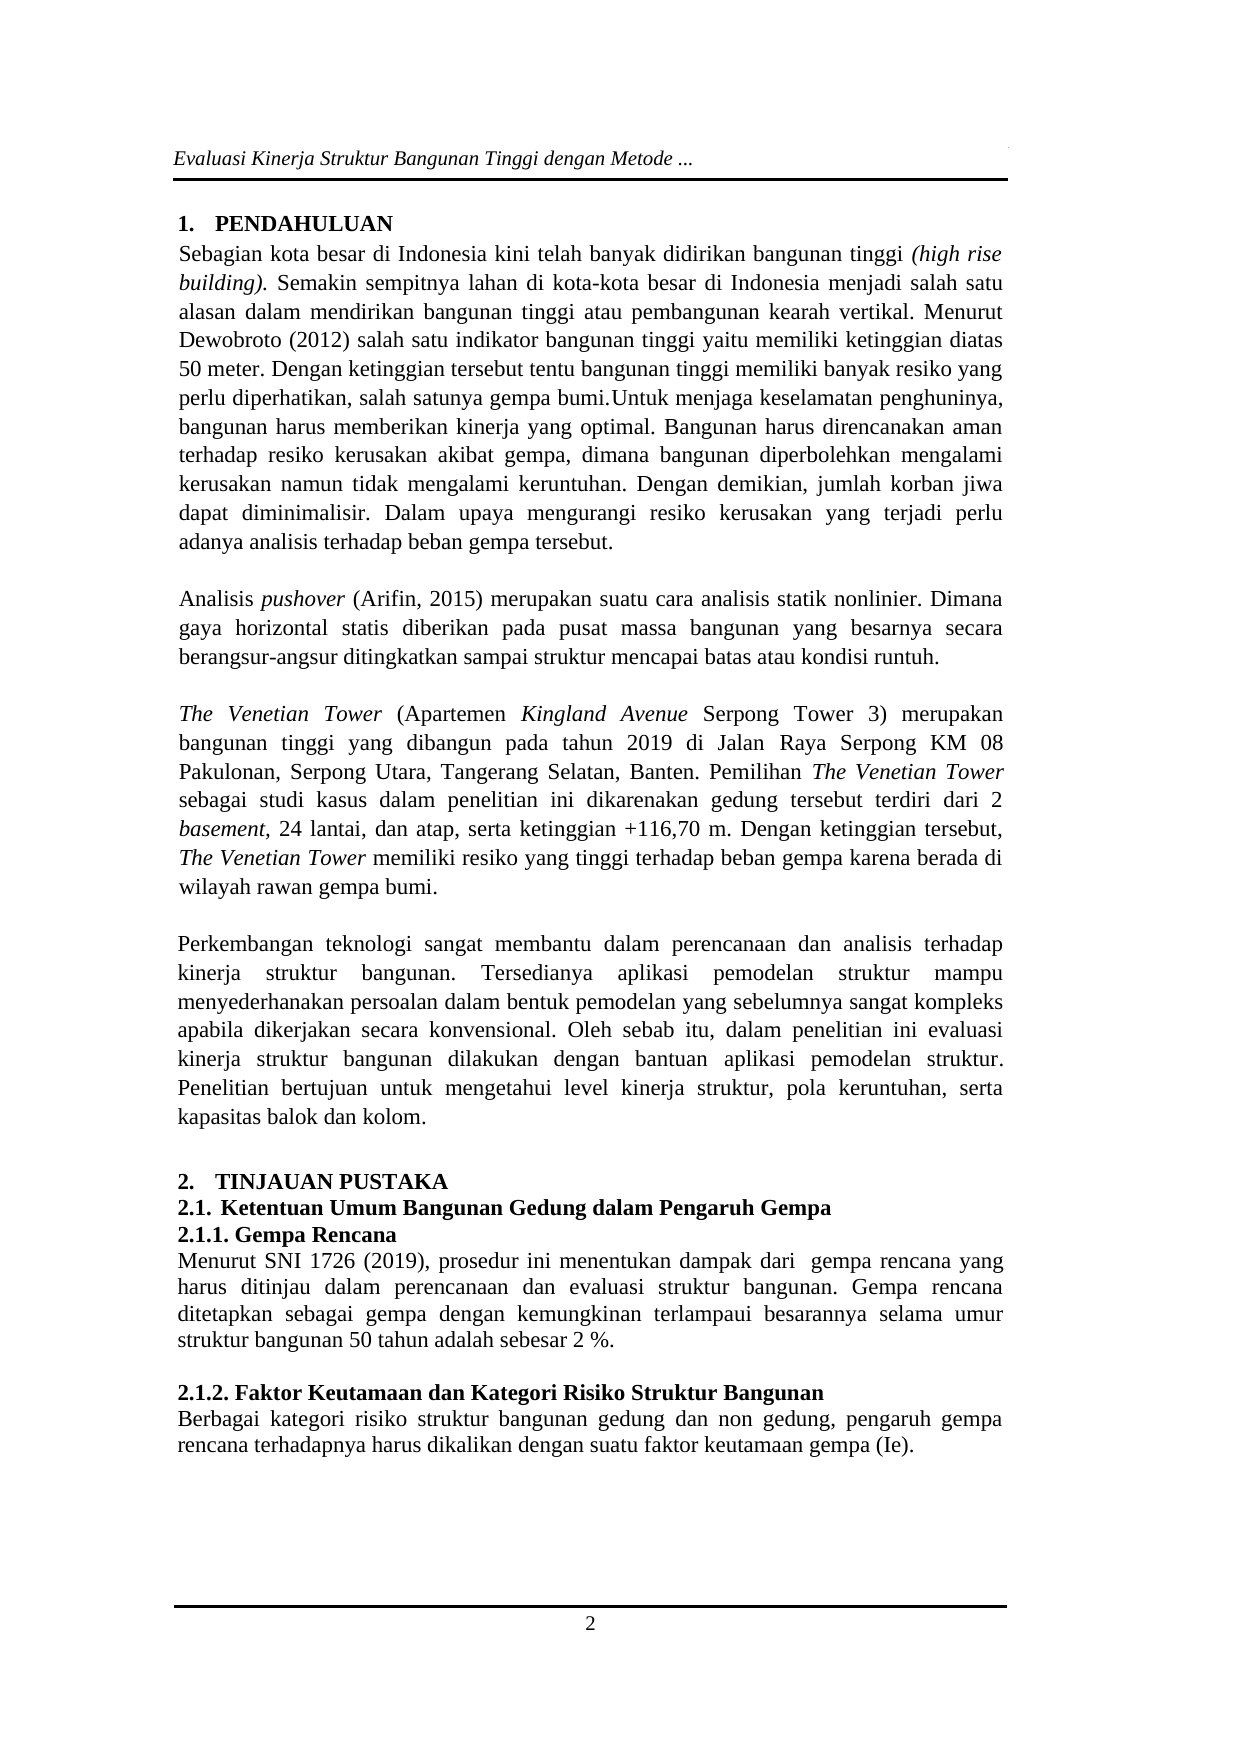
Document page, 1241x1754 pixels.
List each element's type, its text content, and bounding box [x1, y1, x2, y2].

list Berbagai kategori risiko struktur bangunan gedung dan non gedung, pengaruh gempa rencana terhadapnya harus dikalikan dengan suatu faktor keutamaan gempa (Ie). [177, 1405, 1004, 1458]
text Sebagian kota besar di Indonesia kini telah banyak didirikan bangunan tinggi (high rise building). Semakin sempitnya lahan di kota-kota besar di Indonesia menjadi salah satu alasan dalam mendirikan bangunan tinggi atau pembangunan kearah vertikal. Menurut Dewobroto (2012) salah satu indikator bangunan tinggi yaitu memiliki ketinggian diatas 50 meter. Dengan ketinggian tersebut tentu bangunan tinggi memiliki banyak resiko yang perlu diperhatikan, salah satunya gempa bumi.Untuk menjaga keselamatan penghuninya, bangunan harus memberikan kinerja yang optimal. Bangunan harus direncanakan aman terhadap resiko kerusakan akibat gempa, dimana bangunan diperbolehkan mengalami kerusakan namun tidak mengalami keruntuhan. Dengan demikian, jumlah korban jiwa dapat diminimalisir. Dalam upaya mengurangi resiko kerusakan yang terjadi perlu adanya analisis terhadap beban gempa tersebut. [178, 236, 1004, 554]
text The Venetian Tower (Apartemen Kingland Avenue Serpong Tower 3) merupakan bangunan tinggi yang dibangun pada tahun 2019 di Jalan Raya Serpong KM 08 Pakulonan, Serpong Utara, Tangerang Selatan, Banten. Pemilihan The Venetian Tower sebagai studi kasus dalam penelitian ini dikarenakan gedung tersebut terdiri dari 2 basement, 24 lantai, dan atap, serta ketinggian +116,70 m. Dengan ketinggian tersebut, The Venetian Tower memiliki resiko yang tinggi terhadap beban gempa karena berada di wilayah rawan gempa bumi. [178, 682, 1004, 899]
text Analisis pushover (Arifin, 2015) merupakan suatu cara analisis statik nonlinier. Dimana gaya horizontal statis diberikan pada pusat massa bangunan yang besarnya secara berangsur-angsur ditingkatkan sampai struktur mencapai batas atau kondisi runtuh. [178, 567, 1004, 669]
list 2.1.1. Gempa Rencana [177, 1221, 1004, 1247]
list 2.1.2. Faktor Keutamaan dan Kategori Risiko Struktur Bangunan [177, 1379, 1004, 1405]
list Ketentuan Umum Bangunan Gedung dalam Pengaruh Gempa [177, 1194, 1004, 1221]
title PENDAHULUAN [177, 209, 1004, 236]
list Menurut SNI 1726 (2019), prosedur ini menentukan dampak dari gempa rencana yang harus ditinjau dalam perencanaan dan evaluasi struktur bangunan. Gempa rencana ditetapkan sebagai gempa dengan kemungkinan terlampaui besarannya selama umur struktur bangunan 50 tahun adalah sebesar 2 %. [177, 1247, 1004, 1352]
list TINJAUAN PUSTAKA [177, 1168, 1004, 1194]
text Perkembangan teknologi sangat membantu dalam perencanaan dan analisis terhadap kinerja struktur bangunan. Tersedianya aplikasi pemodelan struktur mampu menyederhanakan persoalan dalam bentuk pemodelan yang sebelumnya sangat kompleks apabila dikerjakan secara konvensional. Oleh sebab itu, dalam penelitian ini evaluasi kinerja struktur bangunan dilakukan dengan bantuan aplikasi pemodelan struktur. Penelitian bertujuan untuk mengetahui level kinerja struktur, pola keruntuhan, serta kapasitas balok dan kolom. [177, 912, 1004, 1129]
